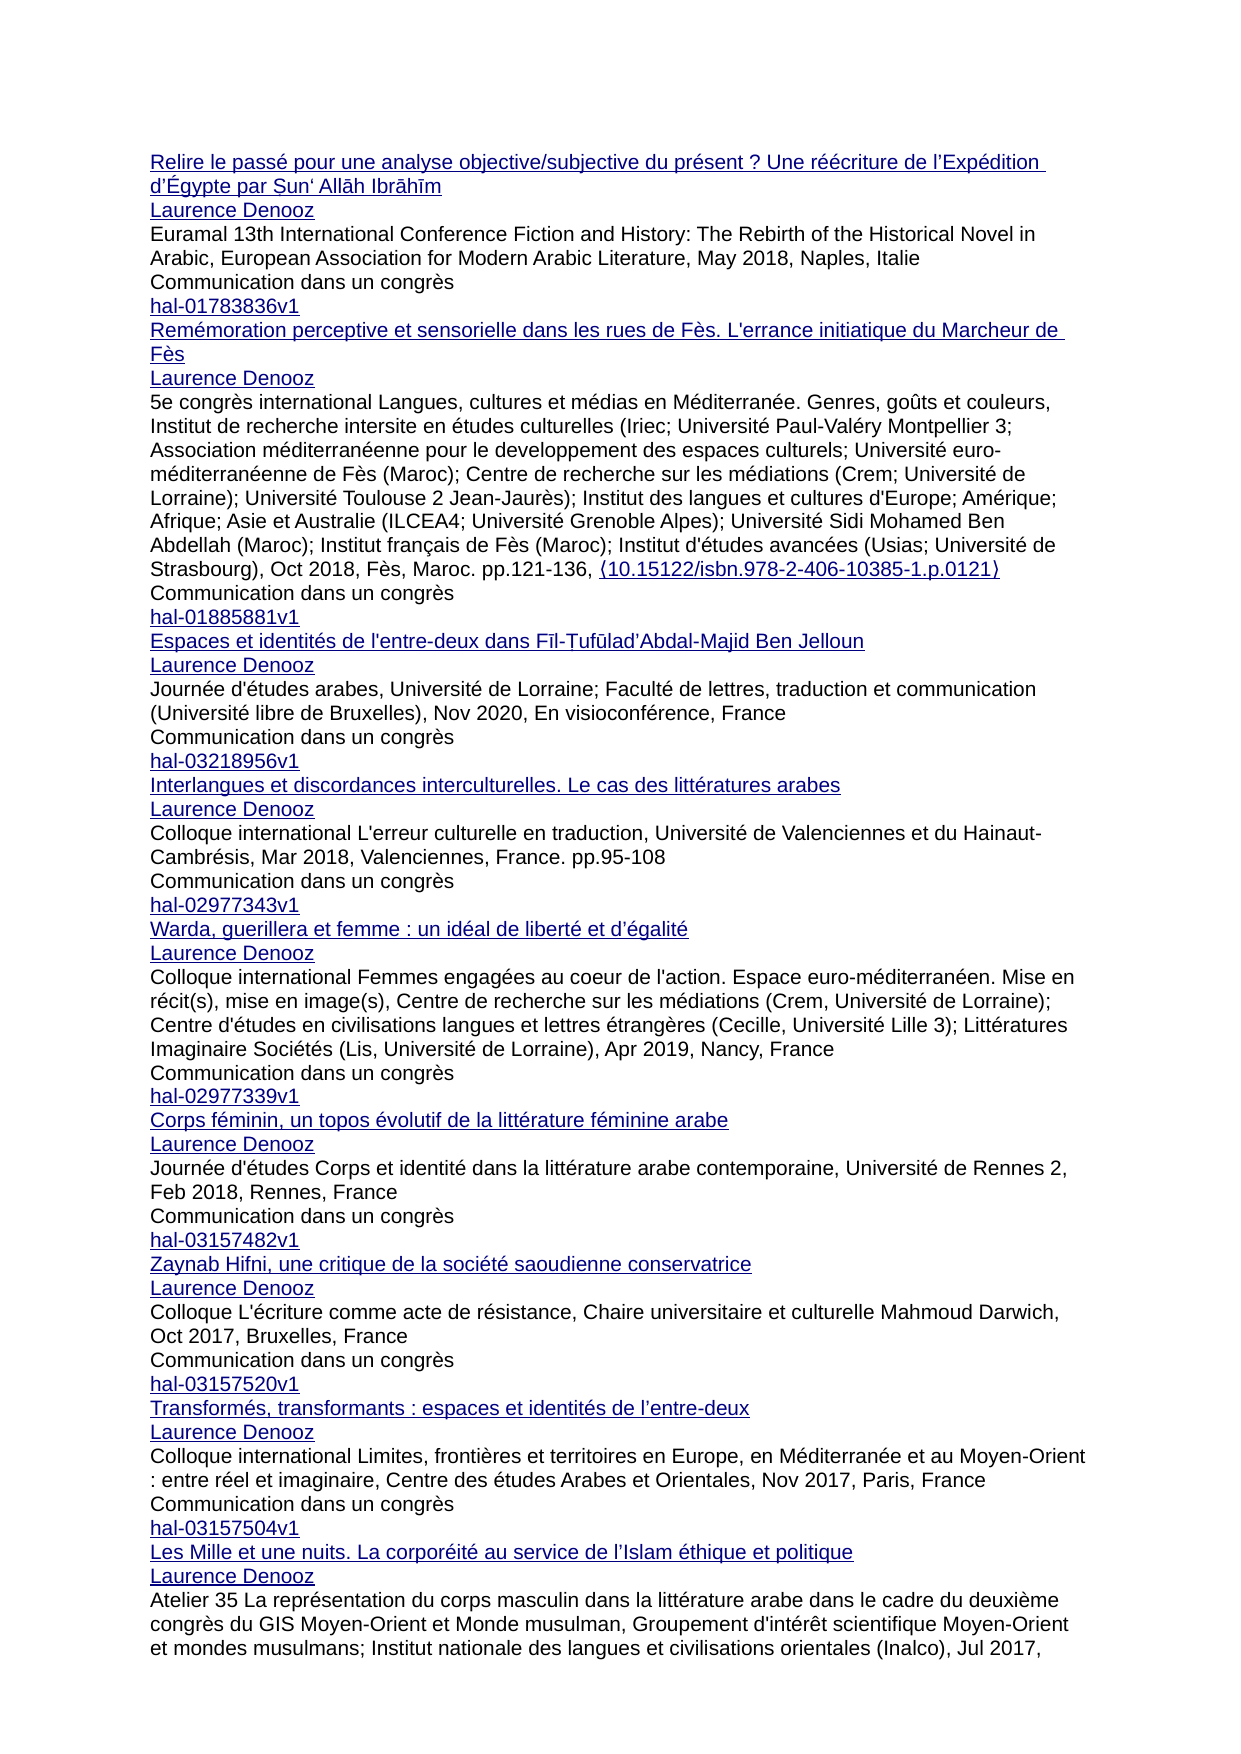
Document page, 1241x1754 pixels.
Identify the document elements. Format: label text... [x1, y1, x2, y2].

table_cell Transformés, transformants : espaces et identités de l’entre-deux Laurence Denooz Colloque international Limites, frontières et territoires en Europe, en Méditerranée et au Moyen-Orient : entre réel et imaginaire, Centre des études Arabes et Orientales, Nov 2017, Paris, France Communication dans un congrès hal-03157504v1 [150, 1396, 1090, 1539]
table_cell Remémoration perceptive et sensorielle dans les rues de Fès. L'errance initiatique du Marcheur de Fès Laurence Denooz 5e congrès international Langues, cultures et médias en Méditerranée. Genres, goûts et couleurs, Institut de recherche intersite en études culturelles (Iriec; Université Paul-Valéry Montpellier 3; Association méditerranéenne pour le developpement des espaces culturels; Université euro-méditerranéenne de Fès (Maroc); Centre de recherche sur les médiations (Crem; Université de Lorraine); Université Toulouse 2 Jean-Jaurès); Institut des langues et cultures d'Europe; Amérique; Afrique; Asie et Australie (ILCEA4; Université Grenoble Alpes); Université Sidi Mohamed Ben Abdellah (Maroc); Institut français de Fès (Maroc); Institut d'études avancées (Usias; Université de Strasbourg), Oct 2018, Fès, Maroc. pp.121-136, ⟨10.15122/isbn.978-2-406-10385-1.p.0121⟩ Communication dans un congrès hal-01885881v1 [150, 318, 1090, 629]
table_cell Warda, guerillera et femme : un idéal de liberté et d’égalité Laurence Denooz Colloque international Femmes engagées au coeur de l'action. Espace euro-méditerranéen. Mise en récit(s), mise en image(s), Centre de recherche sur les médiations (Crem, Université de Lorraine); Centre d'études en civilisations langues et lettres étrangères (Cecille, Université Lille 3); Littératures Imaginaire Sociétés (Lis, Université de Lorraine), Apr 2019, Nancy, France Communication dans un congrès hal-02977339v1 [150, 917, 1090, 1108]
table_cell Corps féminin, un topos évolutif de la littérature féminine arabe Laurence Denooz Journée d'études Corps et identité dans la littérature arabe contemporaine, Université de Rennes 2, Feb 2018, Rennes, France Communication dans un congrès hal-03157482v1 [150, 1108, 1090, 1252]
table_cell Zaynab Hifni, une critique de la société saoudienne conservatrice Laurence Denooz Colloque L'écriture comme acte de résistance, Chaire universitaire et culturelle Mahmoud Darwich, Oct 2017, Bruxelles, France Communication dans un congrès hal-03157520v1 [150, 1252, 1090, 1396]
table_cell Interlangues et discordances interculturelles. Le cas des littératures arabes Laurence Denooz Colloque international L'erreur culturelle en traduction, Université de Valenciennes et du Hainaut-Cambrésis, Mar 2018, Valenciennes, France. pp.95-108 Communication dans un congrès hal-02977343v1 [150, 773, 1090, 917]
table_cell Les Mille et une nuits. La corporéité au service de l’Islam éthique et politique Laurence Denooz Atelier 35 La représentation du corps masculin dans la littérature arabe dans le cadre du deuxième congrès du GIS Moyen-Orient et Monde musulman, Groupement d'intérêt scientifique Moyen-Orient et mondes musulmans; Institut nationale des langues et civilisations orientales (Inalco), Jul 2017, [150, 1540, 1090, 1659]
table_cell Relire le passé pour une analyse objective/subjective du présent ? Une réécriture de l’Expédition d’Égypte par Ṣun‘ Allāh Ibrāhīm Laurence Denooz Euramal 13th International Conference Fiction and History: The Rebirth of the Historical Novel in Arabic, European Association for Modern Arabic Literature, May 2018, Naples, Italie Communication dans un congrès hal-01783836v1 [150, 150, 1090, 318]
table_cell Espaces et identités de l'entre-deux dans Fīl-Ṭufūlad’Abdal-Majid Ben Jelloun Laurence Denooz Journée d'études arabes, Université de Lorraine; Faculté de lettres, traduction et communication (Université libre de Bruxelles), Nov 2020, En visioconférence, France Communication dans un congrès hal-03218956v1 [150, 629, 1090, 773]
